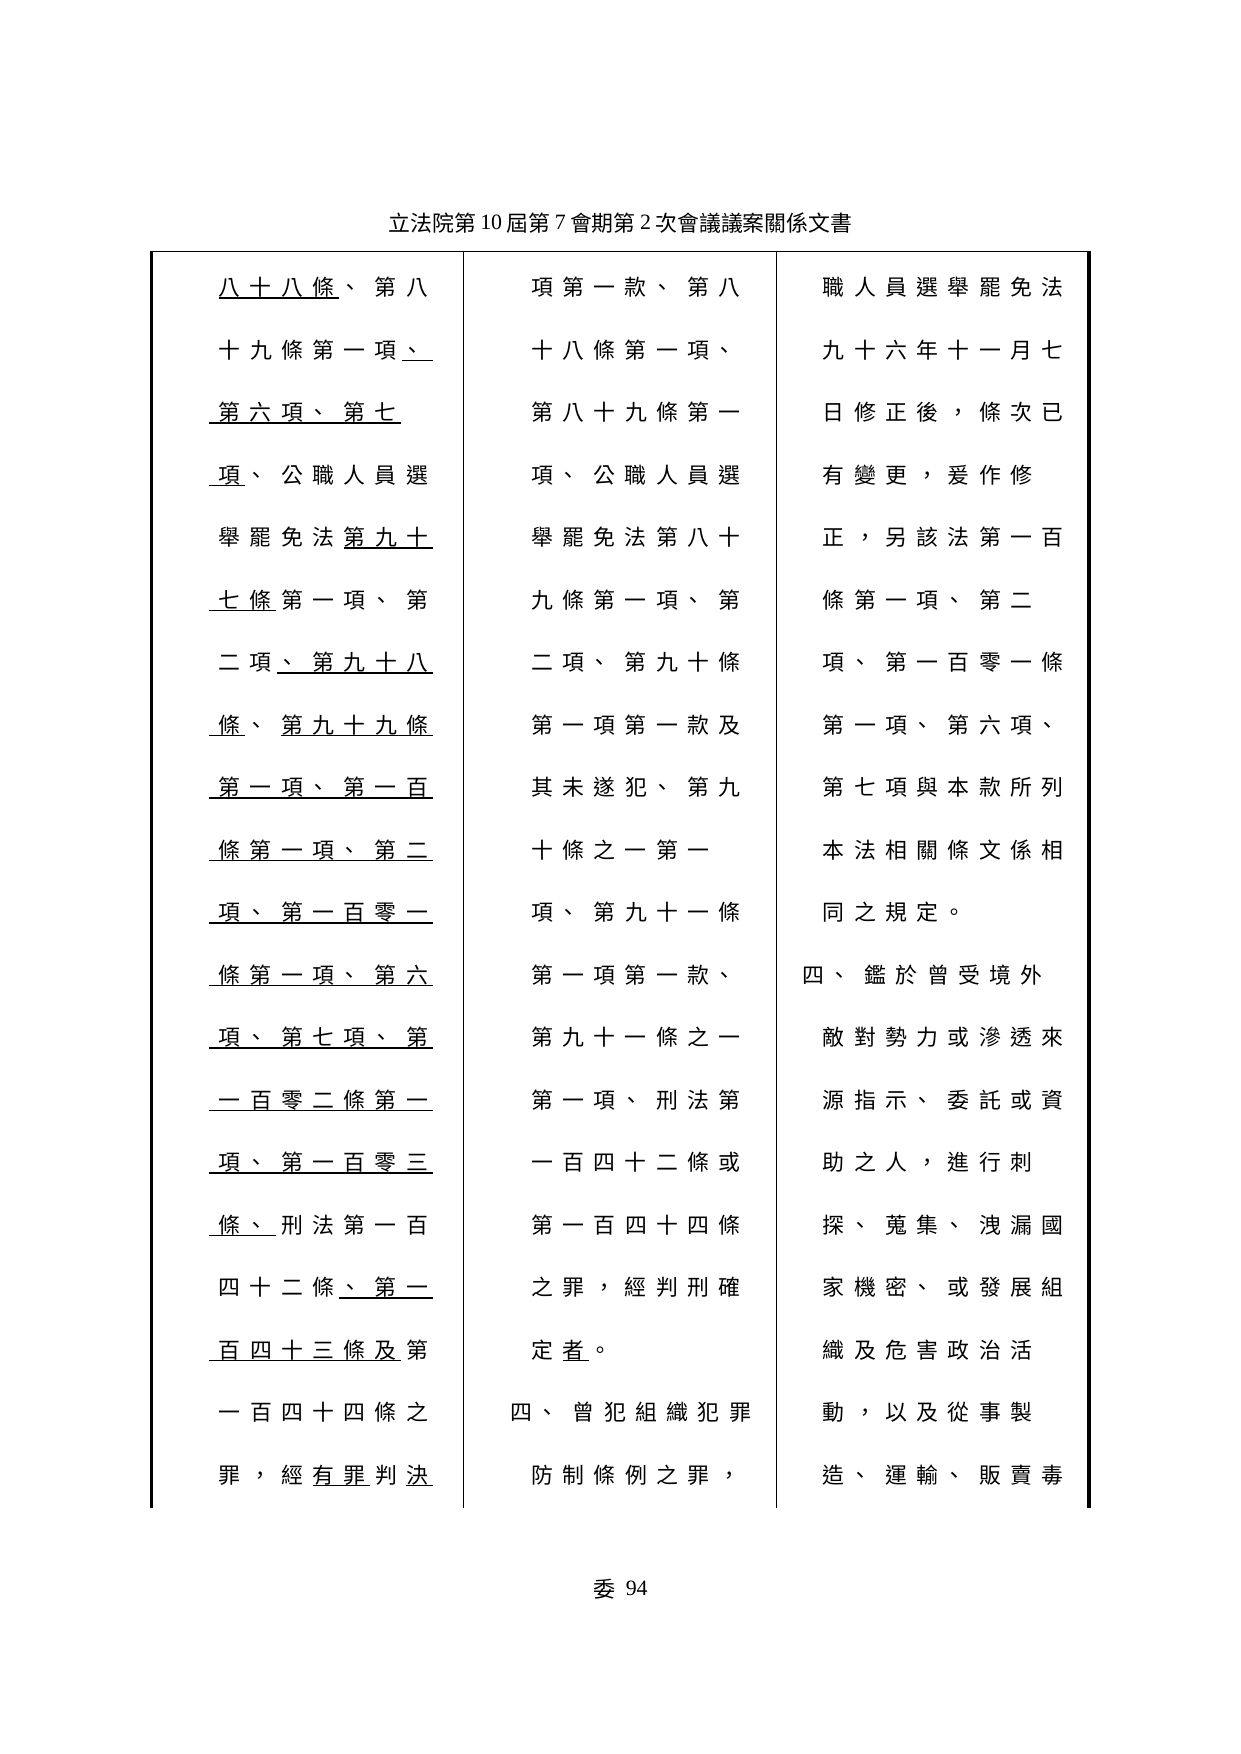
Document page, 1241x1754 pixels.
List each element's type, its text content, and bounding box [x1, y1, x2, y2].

table_cell 八十八條、第八十九條第一項、第六項、第七項、公職人員選舉罷免法第九十七條第一項、第二項、第九十八條、第九十九條第一項、第一百條第一項、第二項、第一百零一條第一項、第六項、第七項、第一百零二條第一項、第一百零三條、刑法第一百四十二條、第一百四十三條及第一百四十四條之罪，經有罪判決 [153, 252, 463, 1508]
table_cell 職人員選舉罷免法九十六年十一月七日修正後，條次已有變更，爰作修正，另該法第一百條第一項、第二項、第一百零一條第一項、第六項、第七項與本款所列本法相關條文係相同之規定。 四、鑑於曾受境外敵對勢力或滲透來源指示、委託或資助之人，進行刺探、蒐集、洩漏國家機密、或發展組織及危害政治活動，以及從事製造、運輸、販賣毒 [777, 252, 1087, 1508]
table_cell 項第一款、第八十八條第一項、第八十九條第一項、公職人員選舉罷免法第八十九條第一項、第二項、第九十條第一項第一款及其未遂犯、第九十條之一第一項、第九十一條第一項第一款、第九十一條之一第一項、刑法第一百四十二條或第一百四十四條之罪，經判刑確定者。 四、曾犯組織犯罪防制條例之罪， [464, 252, 776, 1508]
